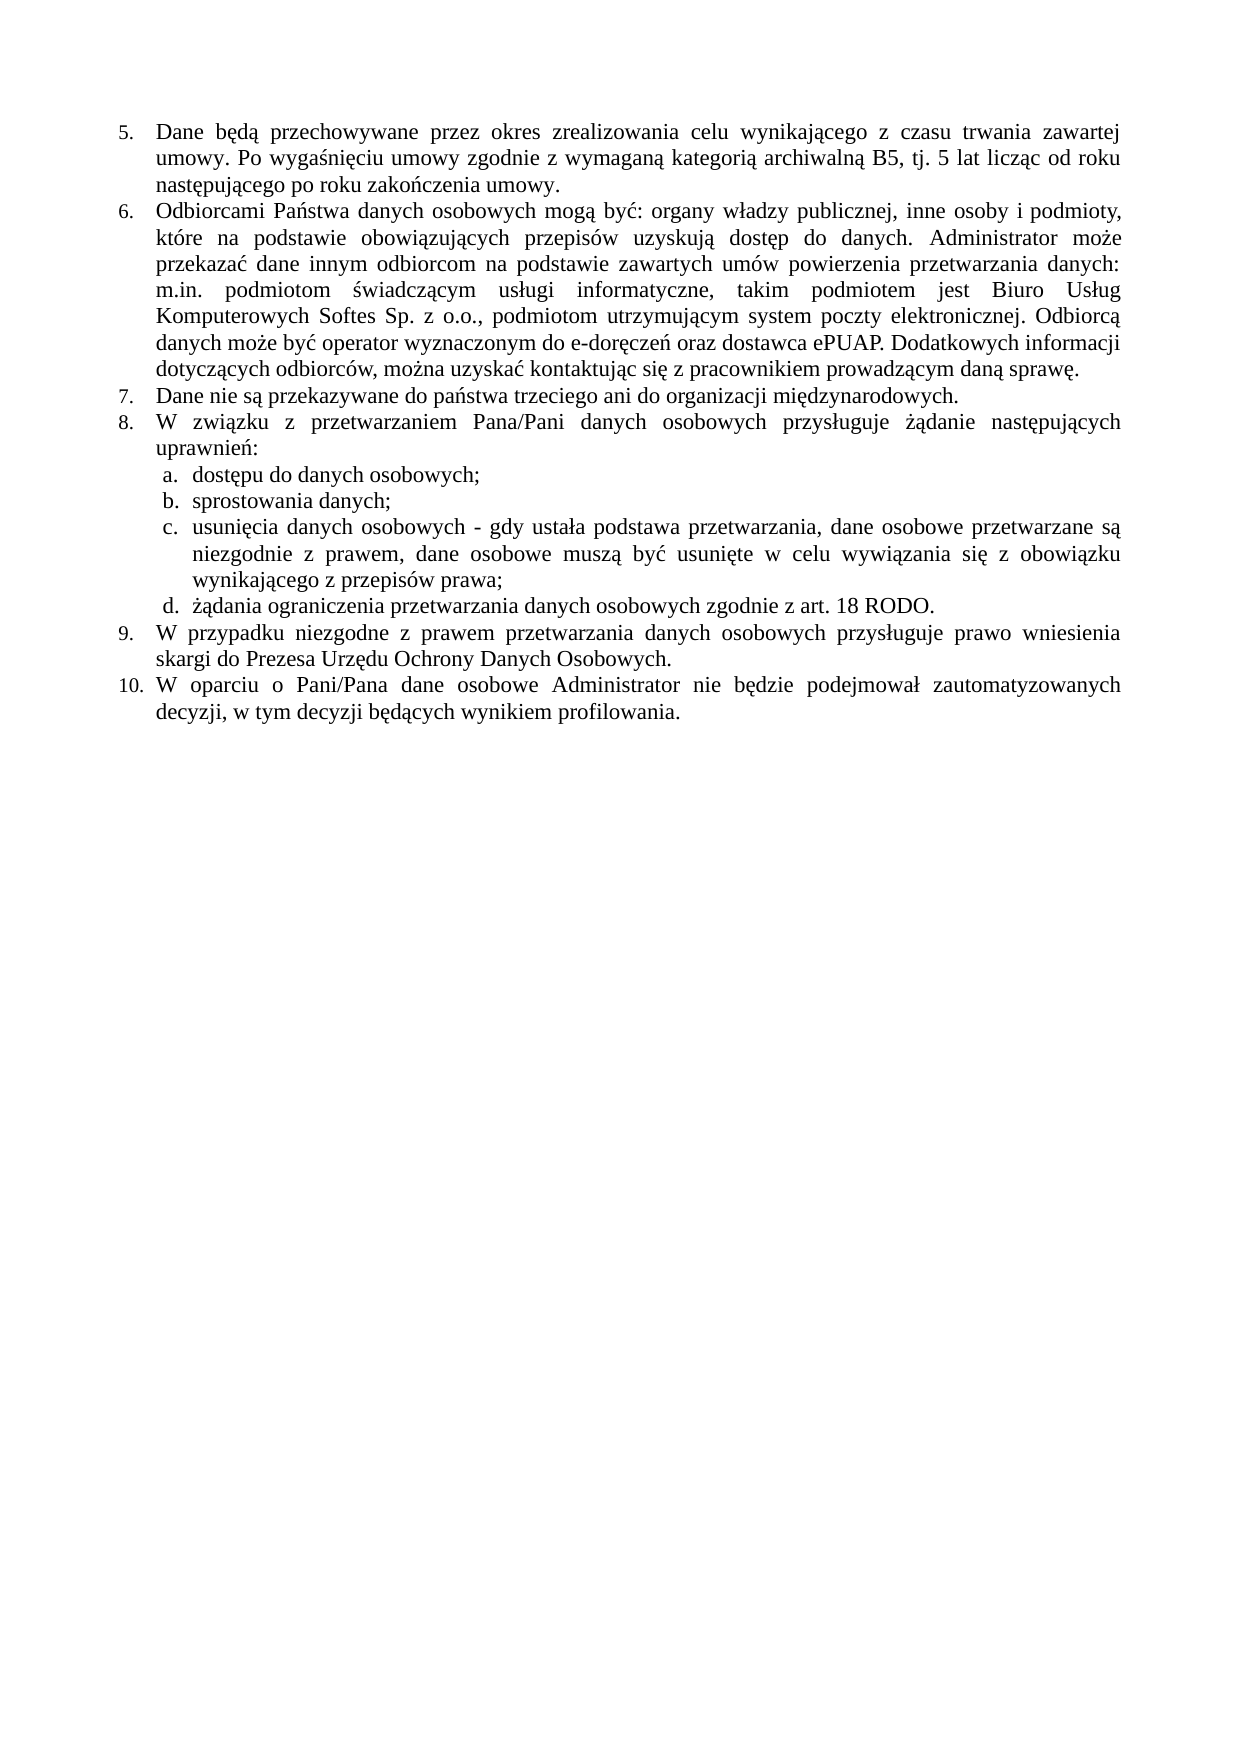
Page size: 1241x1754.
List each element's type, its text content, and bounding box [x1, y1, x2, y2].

list Odbiorcami Państwa danych osobowych mogą być: organy władzy publicznej, inne osoby i podmioty, które na podstawie obowiązujących przepisów uzyskują dostęp do danych. Administrator może przekazać dane innym odbiorcom na podstawie zawartych umów powierzenia przetwarzania danych: m.in. podmiotom świadczącym usługi informatyczne, takim podmiotem jest Biuro Usług Komputerowych Softes Sp. z o.o., podmiotom utrzymującym system poczty elektronicznej. Odbiorcą danych może być operator wyznaczonym do e-doręczeń oraz dostawca ePUAP. Dodatkowych informacji dotyczących odbiorców, można uzyskać kontaktując się z pracownikiem prowadzącym daną sprawę. [118, 197, 1122, 382]
list Dane nie są przekazywane do państwa trzeciego ani do organizacji międzynarodowych. [118, 382, 1122, 408]
list usunięcia danych osobowych - gdy ustała podstawa przetwarzania, dane osobowe przetwarzane są niezgodnie z prawem, dane osobowe muszą być usunięte w celu wywiązania się z obowiązku wynikającego z przepisów prawa; [162, 513, 1122, 592]
list dostępu do danych osobowych; [162, 461, 1122, 487]
list sprostowania danych; [162, 487, 1122, 513]
list żądania ograniczenia przetwarzania danych osobowych zgodnie z art. 18 RODO. [162, 592, 1122, 619]
list W oparciu o Pani/Pana dane osobowe Administrator nie będzie podejmował zautomatyzowanych decyzji, w tym decyzji będących wynikiem profilowania. [118, 672, 1122, 724]
list W związku z przetwarzaniem Pana/Pani danych osobowych przysługuje żądanie następujących uprawnień: [118, 408, 1122, 461]
list W przypadku niezgodne z prawem przetwarzania danych osobowych przysługuje prawo wniesienia skargi do Prezesa Urzędu Ochrony Danych Osobowych. [118, 619, 1122, 672]
list Dane będą przechowywane przez okres zrealizowania celu wynikającego z czasu trwania zawartej umowy. Po wygaśnięciu umowy zgodnie z wymaganą kategorią archiwalną B5, tj. 5 lat licząc od roku następującego po roku zakończenia umowy. [118, 118, 1122, 197]
